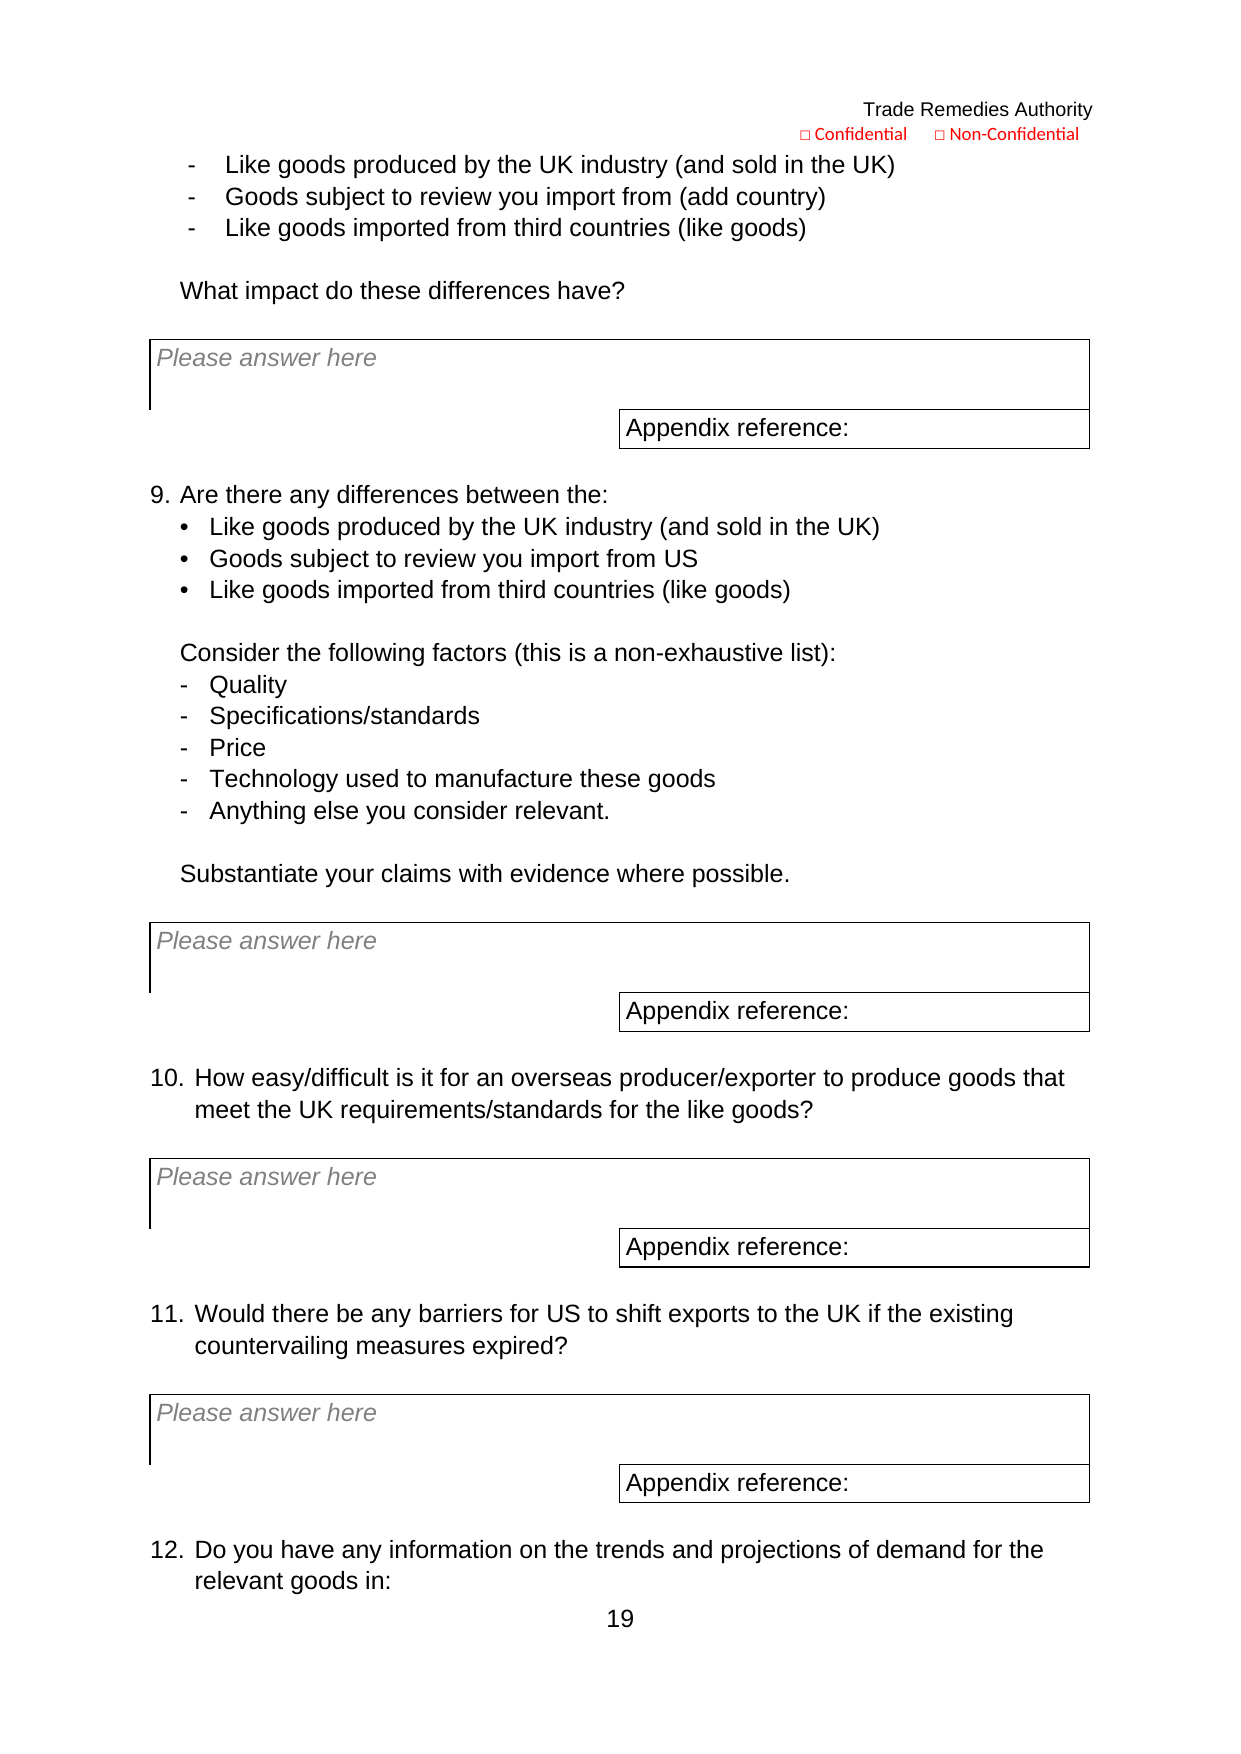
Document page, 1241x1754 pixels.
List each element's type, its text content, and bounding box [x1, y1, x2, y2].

table_cell [150, 993, 619, 1031]
list Do you have any information on the trends and projections of demand for the relevant goods in: [150, 1535, 1090, 1595]
table_cell [150, 1229, 619, 1266]
table_header Please answer here [151, 340, 1089, 409]
table_cell Appendix reference: [620, 410, 1089, 448]
table_header Please answer here [151, 1395, 1089, 1464]
text Consider the following factors (this is a non-exhaustive list): [179, 638, 1090, 667]
table_header Please answer here [151, 1159, 1089, 1228]
table_header Please answer here [151, 923, 1089, 992]
list Technology used to manufacture these goods [179, 764, 1090, 793]
list Price [179, 733, 1090, 762]
list Are there any differences between the: [150, 480, 1090, 509]
list Goods subject to review you import from (add country) [187, 182, 1090, 210]
list Quality [179, 670, 1090, 698]
table_cell Appendix reference: [620, 993, 1089, 1031]
list Goods subject to review you import from US [179, 543, 1090, 572]
list How easy/difficult is it for an overseas producer/exporter to produce goods that meet the UK requirements/standards for the like goods? [150, 1063, 1090, 1124]
list Like goods produced by the UK industry (and sold in the UK) [179, 512, 1090, 541]
table_cell Appendix reference: [620, 1465, 1089, 1502]
table_cell [150, 1465, 619, 1502]
list Would there be any barriers for US to shift exports to the UK if the existing countervailing measures expired? [150, 1299, 1090, 1359]
table_cell Appendix reference: [620, 1229, 1089, 1266]
list Like goods produced by the UK industry (and sold in the UK) [187, 150, 1090, 179]
text Substantiate your claims with evidence where possible. [179, 859, 1090, 888]
list Like goods imported from third countries (like goods) [179, 575, 1090, 604]
list Specifications/standards [179, 701, 1090, 730]
list Anything else you consider relevant. [179, 796, 1090, 825]
list Like goods imported from third countries (like goods) [187, 213, 1090, 242]
table_cell [150, 410, 619, 448]
text What impact do these differences have? [179, 276, 1090, 305]
